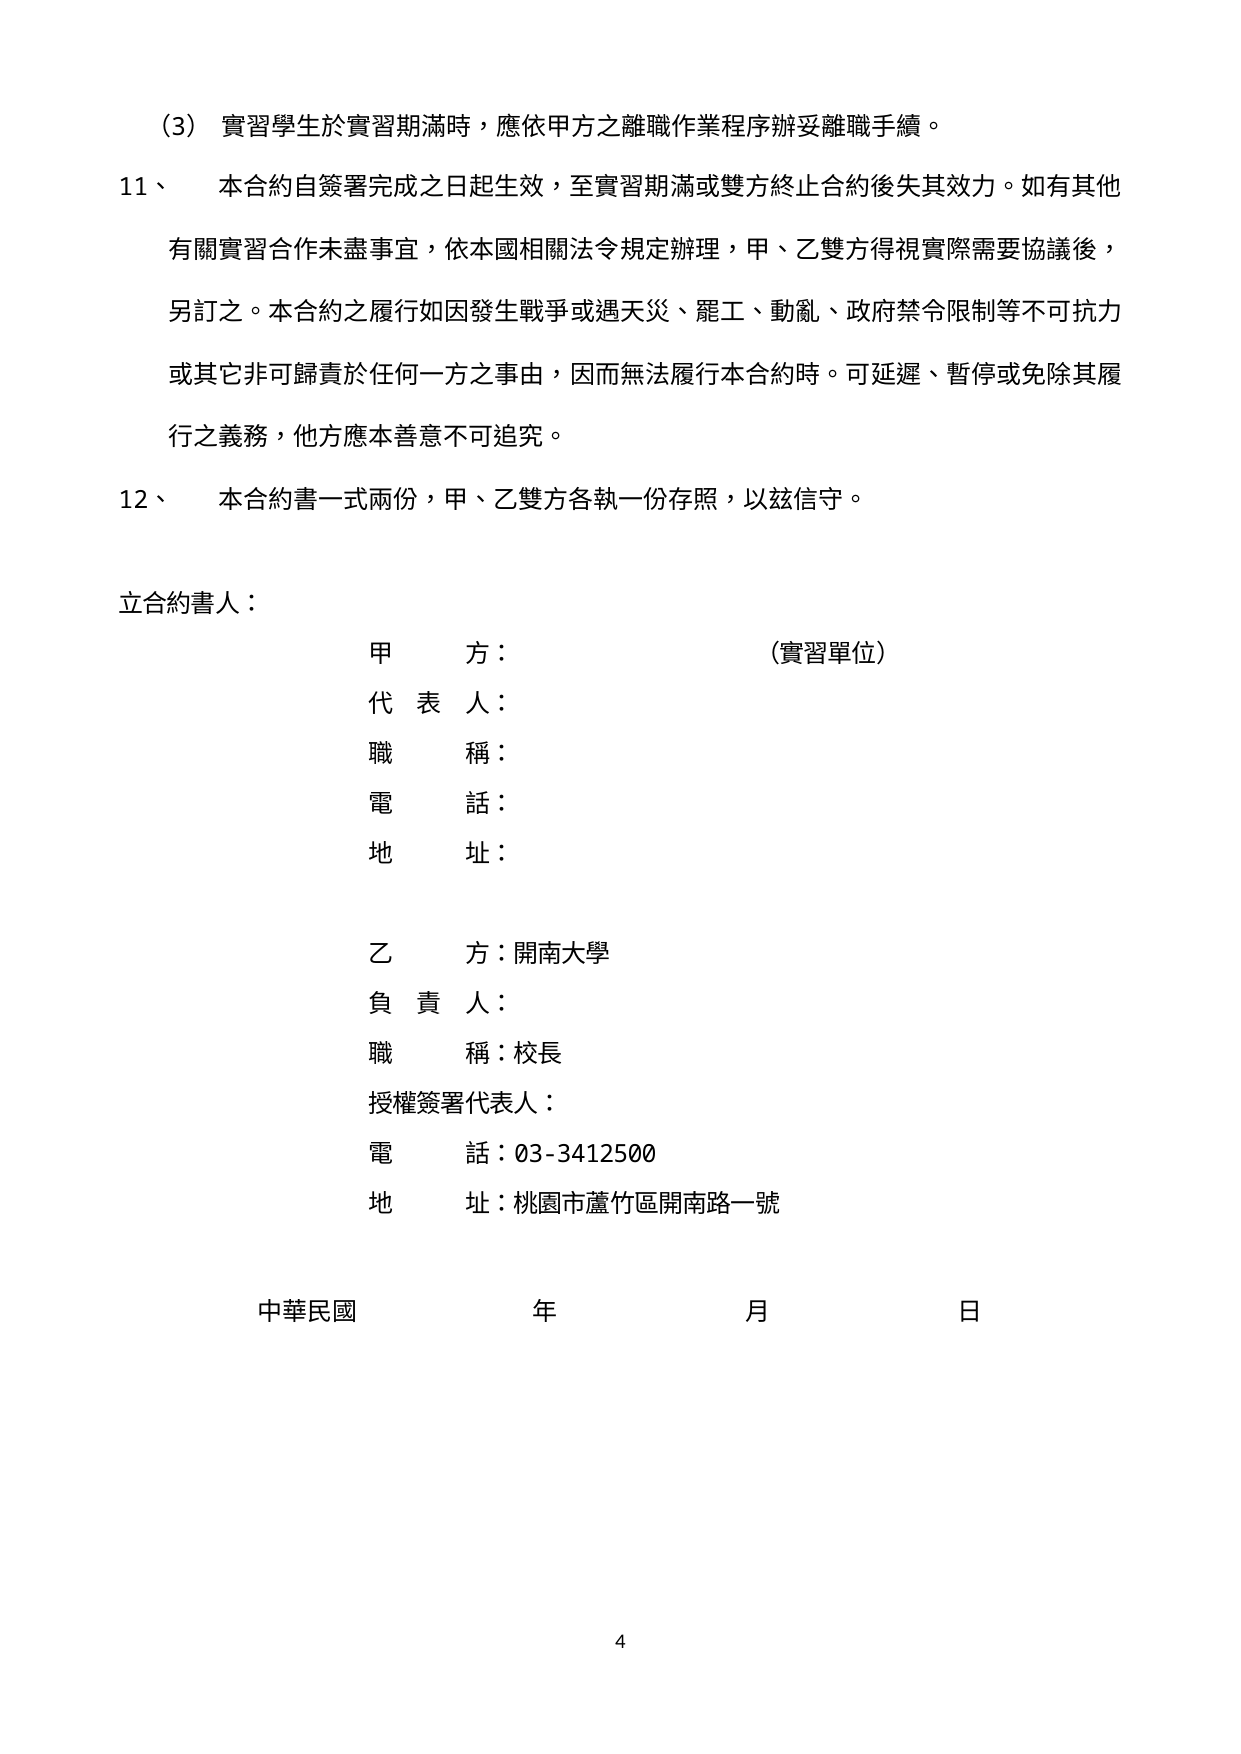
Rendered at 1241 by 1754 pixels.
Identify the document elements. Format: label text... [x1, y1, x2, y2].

text 中華民國 年 月 日 [118, 1268, 1122, 1331]
text 地 址： [368, 837, 1122, 868]
text 電 話： [368, 787, 1122, 818]
text 電 話：03-3412500 [368, 1137, 1122, 1168]
list 實習學生於實習期滿時，應依甲方之離職作業程序辦妥離職手續。 [146, 102, 1122, 143]
text 職 稱： [368, 737, 1122, 768]
text 地 址：桃園市蘆竹區開南路一號 [368, 1187, 1122, 1218]
text 乙 方：開南大學 [368, 937, 1122, 968]
list 本合約自簽署完成之日起生效，至實習期滿或雙方終止合約後失其效力。如有其他有關實習合作未盡事宜，依本國相關法令規定辦理，甲、乙雙方得視實際需要協議後，另訂之。本合約之履行如因發生戰爭或遇天災、罷工、動亂、政府禁令限制等不可抗力或其它非可歸責於任何一方之事由，因而無法履行本合約時。可延遲、暫停或免除其履行之義務，他方應本善意不可追究。 [118, 143, 1122, 456]
text 立合約書人： [118, 587, 1122, 618]
text 職 稱：校長 [368, 1037, 1122, 1068]
list 本合約書一式兩份，甲、乙雙方各執一份存照，以玆信守。 [118, 456, 1122, 518]
text 授權簽署代表人： [368, 1087, 1122, 1118]
text 甲 方： （實習單位） [368, 637, 1122, 668]
text 負 責 人： [368, 987, 1122, 1018]
text 代 表 人： [368, 687, 1122, 718]
